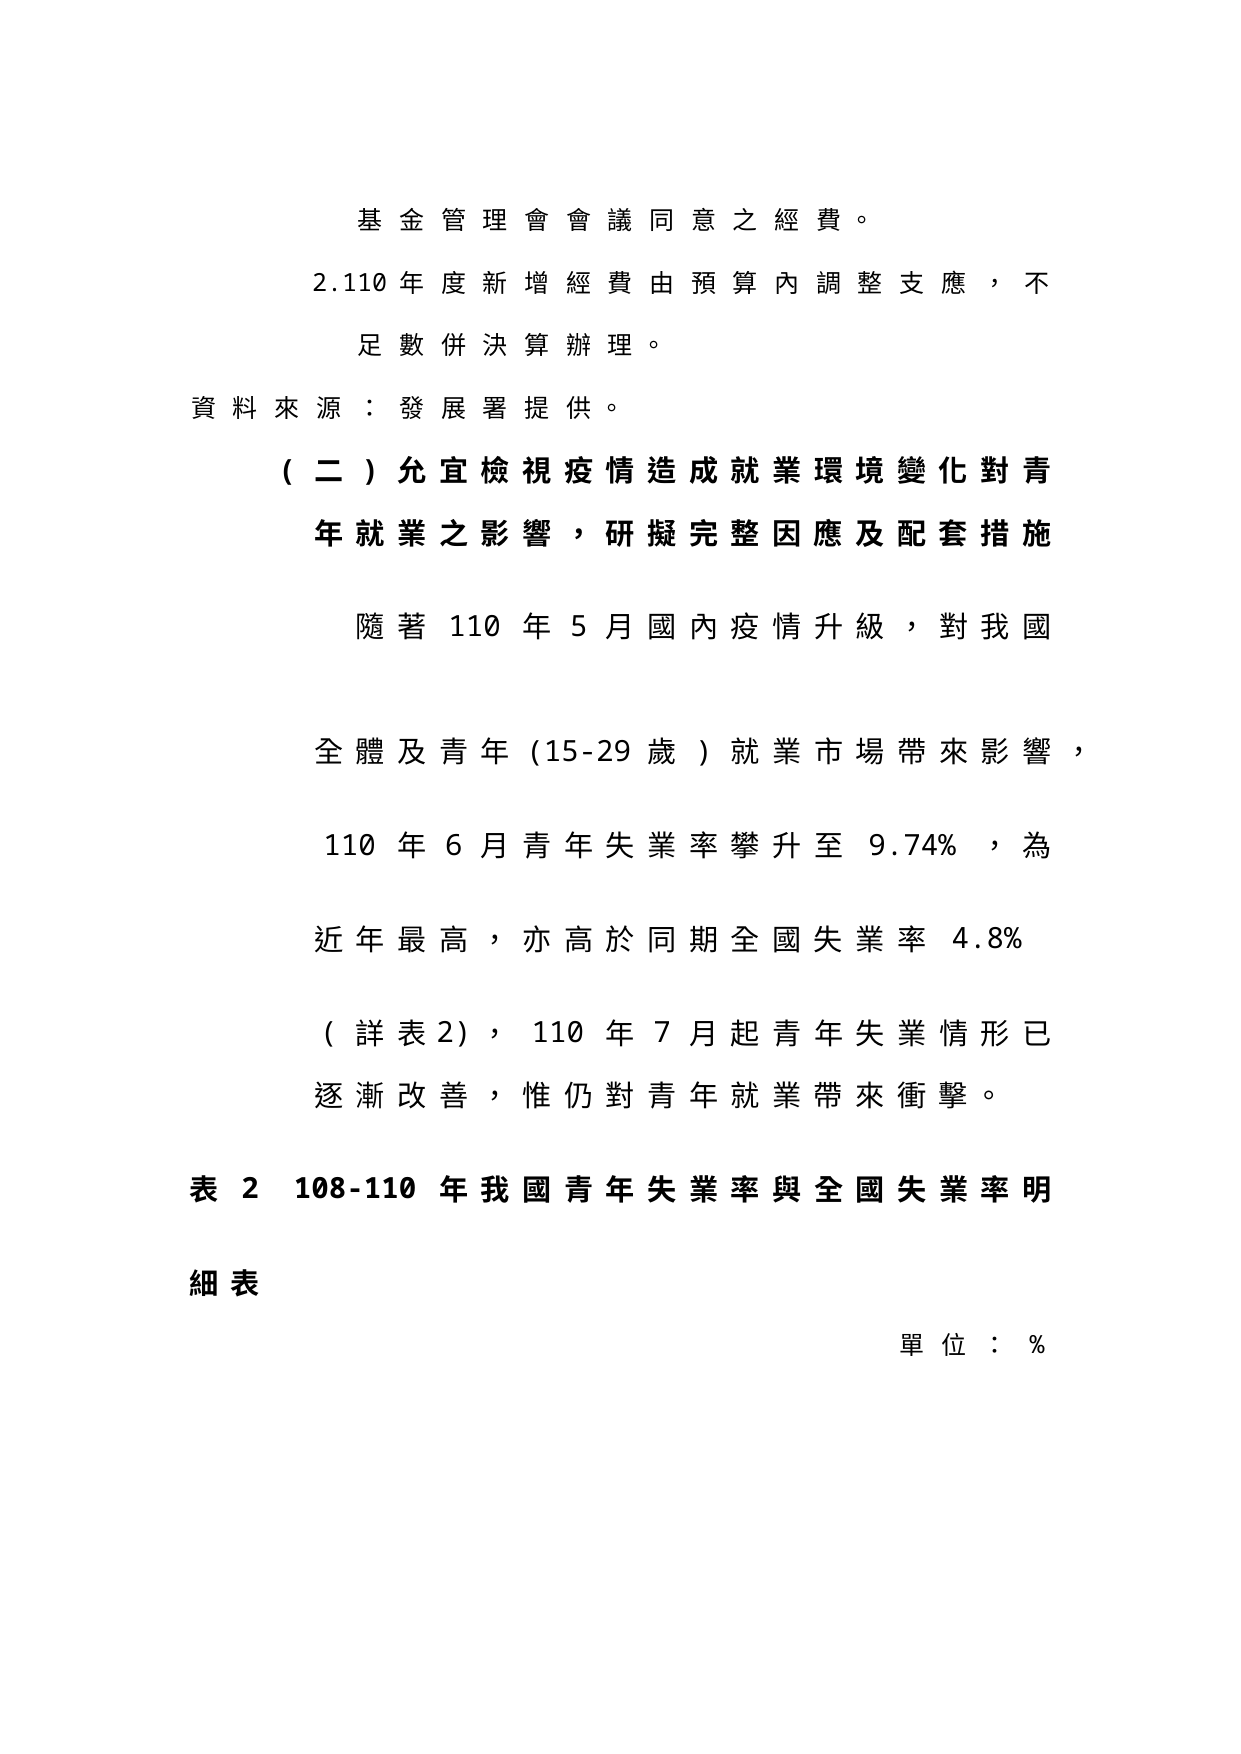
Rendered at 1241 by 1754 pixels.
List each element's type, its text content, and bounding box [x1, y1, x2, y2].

text 基金管理會會議同意之經費。 [183, 177, 1058, 240]
text 資料來源：發展署提供。 [183, 365, 1058, 427]
text 隨著110年5月國內疫情升級，對我國全體及青年(15-29歲)就業市場帶來影響，110年6月青年失業率攀升至9.74%，為近年最高，亦高於同期全國失業率4.8%(詳表2)，110年7月起青年失業情形已逐漸改善，惟仍對青年就業帶來衝擊。 [271, 552, 1058, 1115]
text 單位：% [183, 1302, 1058, 1365]
text 表2 108-110年我國青年失業率與全國失業率明細表 [183, 1115, 1058, 1302]
text (二)允宜檢視疫情造成就業環境變化對青年就業之影響，研擬完整因應及配套措施 [242, 427, 1058, 552]
text 2.110年度新增經費由預算內調整支應，不足數併決算辦理。 [301, 240, 1058, 365]
